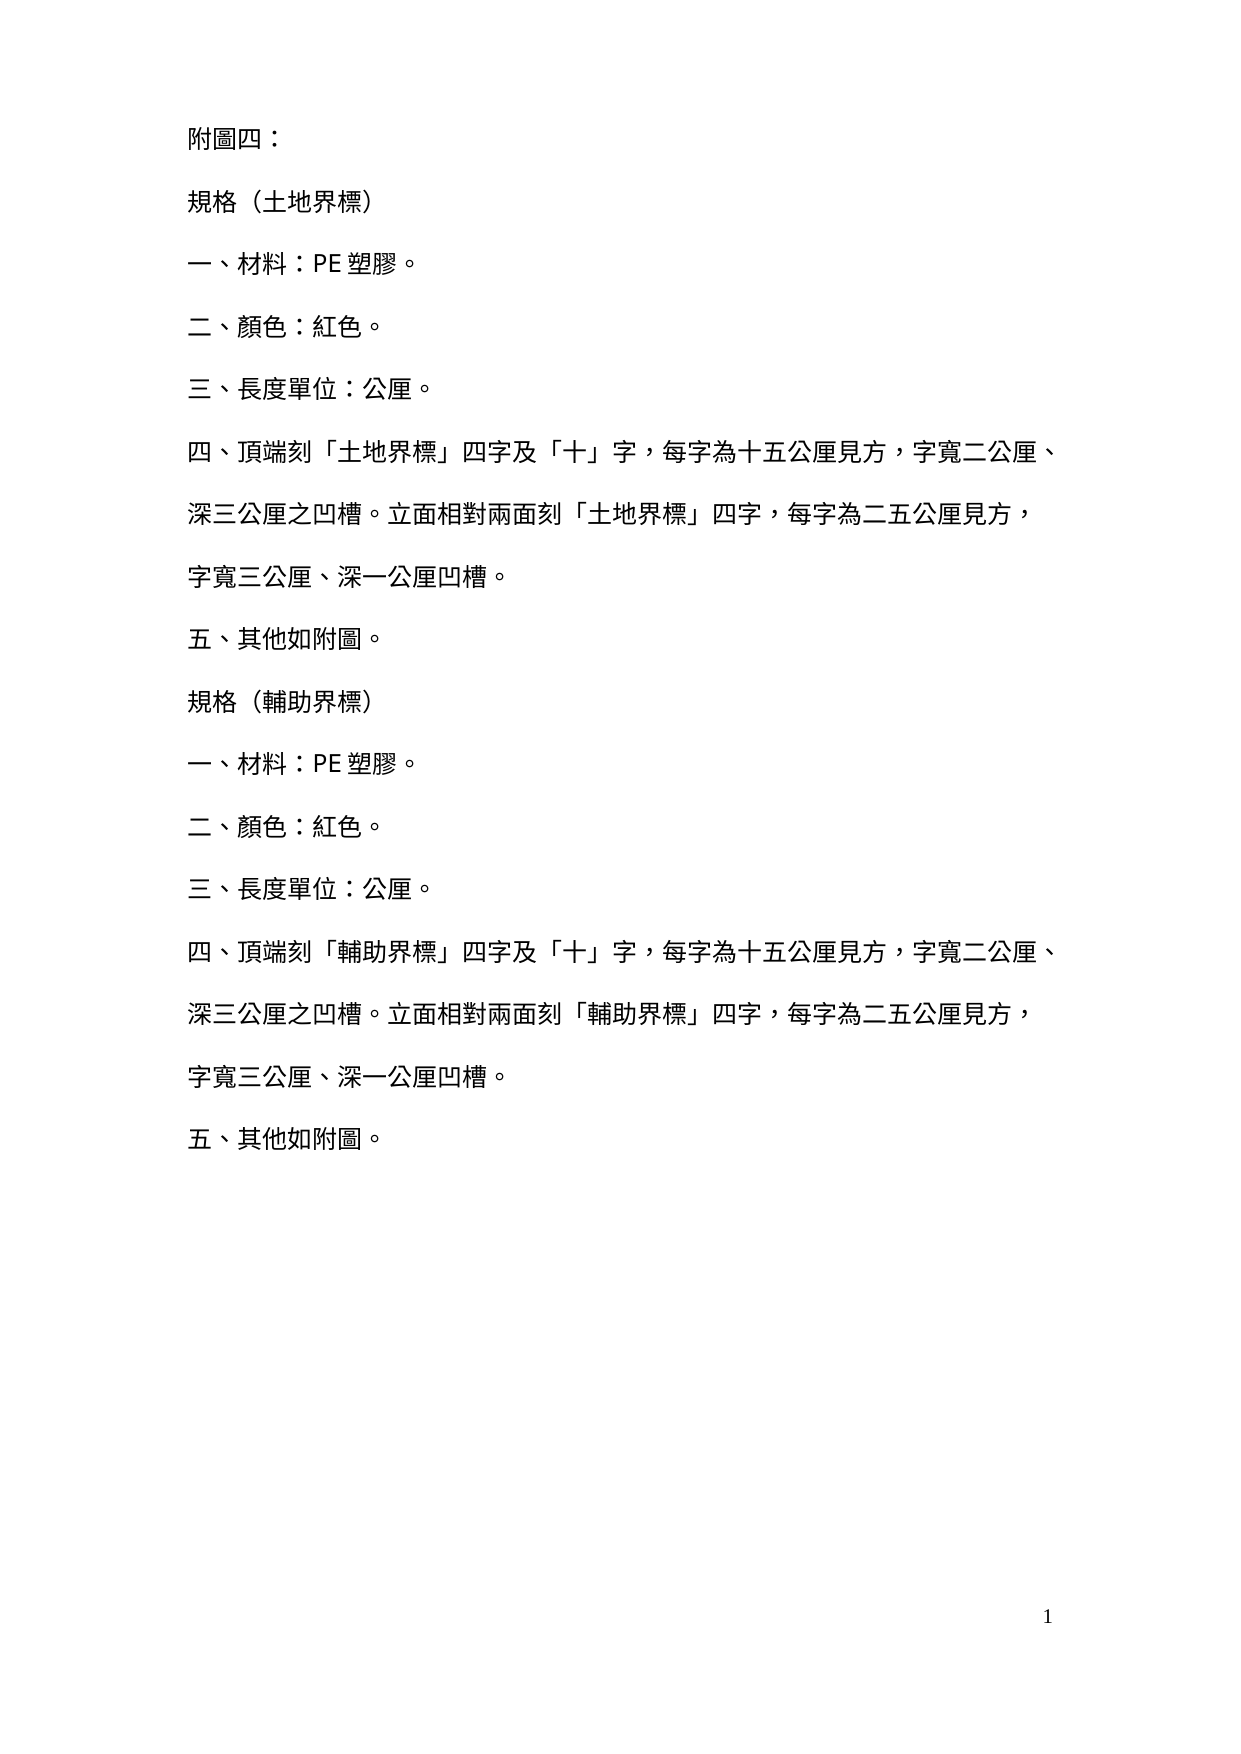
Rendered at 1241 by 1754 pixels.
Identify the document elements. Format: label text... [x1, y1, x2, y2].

text 五、其他如附圖。 [187, 596, 1053, 659]
text 規格（輔助界標） [187, 659, 1053, 721]
text 五、其他如附圖。 [187, 1096, 1053, 1159]
text 三、長度單位：公厘。 [187, 846, 1053, 909]
text 一、材料：PE塑膠。 [187, 221, 1053, 284]
text 三、長度單位：公厘。 [187, 346, 1053, 409]
text 二、顏色：紅色。 [187, 784, 1053, 846]
text 一、材料：PE塑膠。 [187, 721, 1053, 784]
text 附圖四： [187, 96, 1053, 159]
text 規格（土地界標） [187, 159, 1053, 221]
text 四、頂端刻「土地界標」四字及「十」字，每字為十五公厘見方，字寬二公厘、深三公厘之凹槽。立面相對兩面刻「土地界標」四字，每字為二五公厘見方，字寬三公厘、深一公厘凹槽。 [187, 409, 1053, 596]
text 四、頂端刻「輔助界標」四字及「十」字，每字為十五公厘見方，字寬二公厘、深三公厘之凹槽。立面相對兩面刻「輔助界標」四字，每字為二五公厘見方，字寬三公厘、深一公厘凹槽。 [187, 909, 1053, 1096]
text 二、顏色：紅色。 [187, 284, 1053, 346]
